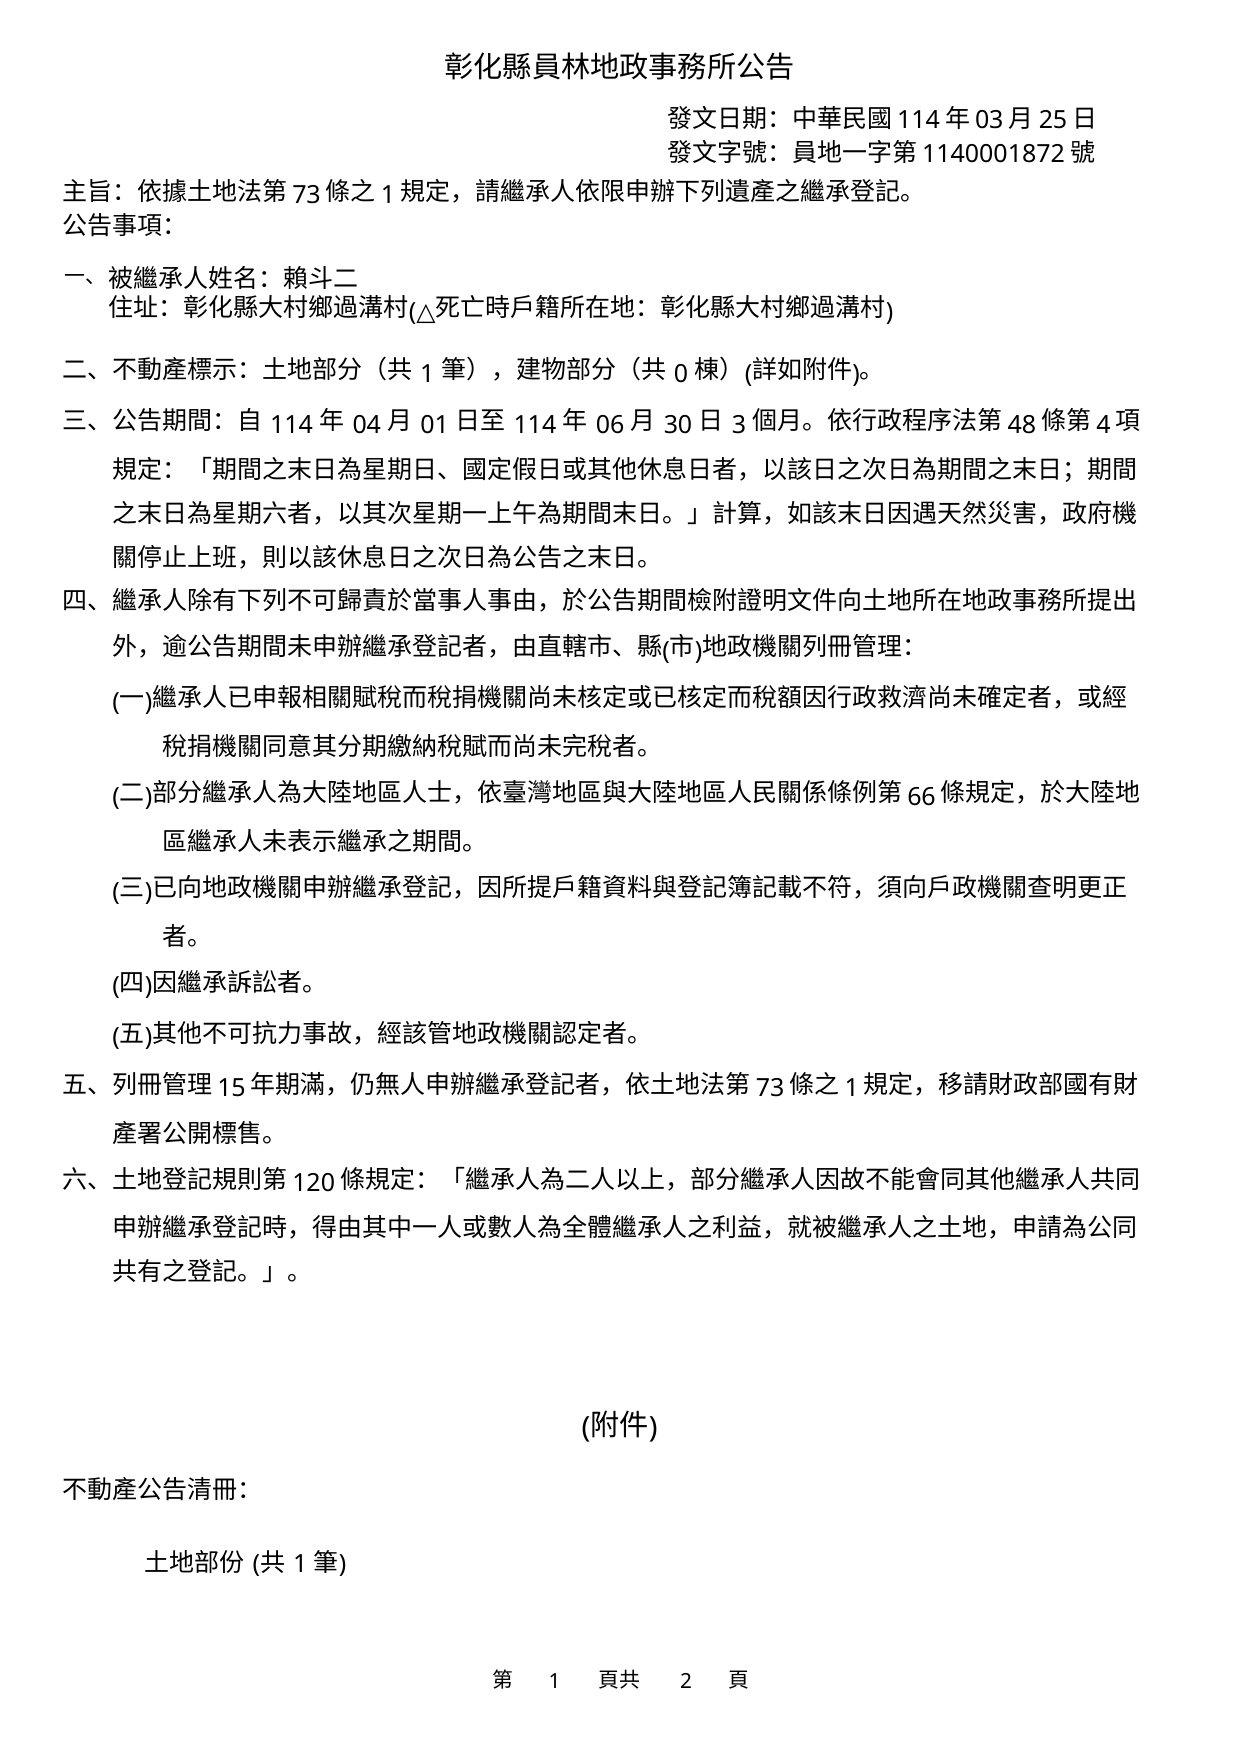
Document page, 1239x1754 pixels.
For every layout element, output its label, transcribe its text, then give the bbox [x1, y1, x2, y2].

table_cell [1177, 1395, 1239, 1456]
table_header [718, 0, 759, 41]
table_cell [667, 1600, 718, 1660]
table_cell 1 [523, 1660, 585, 1701]
table_header [523, 0, 585, 41]
table_cell [0, 1355, 62, 1395]
table_cell [718, 1600, 759, 1660]
table_cell [0, 1529, 62, 1600]
table_cell [0, 264, 62, 315]
table_cell [523, 1600, 585, 1660]
table_cell [653, 1355, 667, 1395]
table_header [653, 0, 667, 41]
table_cell [0, 1456, 62, 1528]
table_header [0, 0, 62, 41]
table_cell [1177, 1355, 1239, 1395]
table_cell [1177, 264, 1239, 315]
table_header [1177, 0, 1239, 41]
table_cell [1177, 1529, 1239, 1600]
table_cell [585, 1600, 653, 1660]
table_cell [483, 1600, 523, 1660]
table_cell [62, 1600, 109, 1660]
table_cell [109, 1355, 482, 1395]
table_cell 2 [653, 1660, 718, 1701]
table_cell [759, 1355, 1177, 1395]
table_cell [667, 1355, 718, 1395]
table_cell [0, 356, 62, 1354]
table_cell [62, 1660, 109, 1701]
table_cell 彰化縣員林地政事務所公告 [62, 41, 1177, 94]
table_cell [653, 1600, 667, 1660]
table_header [483, 0, 523, 41]
table_cell 第 [483, 1660, 523, 1701]
table_cell [0, 1600, 62, 1660]
table_cell [523, 95, 585, 177]
table_header [109, 0, 482, 41]
table_cell 二、不動產標示：土地部分（共 1 筆），建物部分（共 0 棟）(詳如附件)。 三、公告期間：自 114 年 04 月 01 日至 114 年 06 月 30 日 3 個月。依行政程序法第48條第4項 規定：「期間之末日為星期日、國定假日或其他休息日者，以該日之次日為期間之末日；期間 之末日為星期六者，以其次星期一上午為期間末日。」計算，如該末日因遇天然災害，政府機 關停止上班，則以該休息日之次日為公告之末日。 四、繼承人除有下列不可歸責於當事人事由，於公告期間檢附證明文件向土地所在地政事務所提出 外，逾公告期間未申辦繼承登記者，由直轄市、縣(市)地政機關列冊管理： (一)繼承人已申報相關賦稅而稅捐機關尚未核定或已核定而稅額因行政救濟尚未確定者，或經 稅捐機關同意其分期繳納稅賦而尚未完稅者。 (二)部分繼承人為大陸地區人士，依臺灣地區與大陸地區人民關係條例第66條規定，於大陸地 區繼承人未表示繼承之期間。 (三)已向地政機關申辦繼承登記，因所提戶籍資料與登記簿記載不符，須向戶政機關查明更正 者。 (四)因繼承訴訟者。 (五)其他不可抗力事故，經該管地政機關認定者。 五、列冊管理15年期滿，仍無人申辦繼承登記者，依土地法第73條之1規定，移請財政部國有財 產署公開標售。 六、土地登記規則第120條規定：「繼承人為二人以上，部分繼承人因故不能會同其他繼承人共同 申辦繼承登記時，得由其中一人或數人為全體繼承人之利益，就被繼承人之土地，申請為公同 共有之登記。」。 [62, 356, 1177, 1354]
table_cell 頁 [718, 1660, 759, 1701]
table_cell [1177, 95, 1239, 177]
table_cell [483, 95, 523, 177]
table_cell [0, 177, 62, 264]
table_cell [585, 1355, 653, 1395]
table_cell [483, 1355, 523, 1395]
table_cell [1177, 1456, 1239, 1528]
table_cell 一、 [62, 264, 109, 315]
table_cell 發文日期：中華民國114年03月25日 發文字號：員地一字第1140001872號 [667, 95, 1177, 177]
table_cell [1177, 41, 1239, 94]
table_cell [1177, 1600, 1239, 1660]
table_cell [759, 1660, 1177, 1701]
table_cell 土地部份 (共 1 筆) [62, 1529, 1177, 1600]
table_cell [109, 95, 482, 177]
table_cell [523, 1355, 585, 1395]
table_cell [62, 95, 109, 177]
table_cell 主旨：依據土地法第73條之1規定，請繼承人依限申辦下列遺產之繼承登記。 公告事項： [62, 177, 1177, 264]
table_header [62, 0, 109, 41]
table_cell [109, 1660, 482, 1701]
table_cell 頁共 [585, 1660, 653, 1701]
table_cell [759, 1600, 1177, 1660]
table_header [759, 0, 1177, 41]
table_cell 不動產公告清冊： [62, 1456, 1177, 1528]
table_cell [0, 315, 62, 356]
table_cell [653, 95, 667, 177]
table_cell [62, 315, 109, 356]
table_cell [585, 95, 653, 177]
table_header [667, 0, 718, 41]
table_cell [1177, 356, 1239, 1354]
table_cell (附件) [62, 1395, 1177, 1456]
table_cell 被繼承人姓名：賴斗二 住址：彰化縣大村鄉過溝村(△死亡時戶籍所在地：彰化縣大村鄉過溝村) [109, 264, 1177, 356]
table_cell [1177, 1660, 1239, 1701]
table_cell [109, 1600, 482, 1660]
table_cell [1177, 177, 1239, 264]
table_cell [718, 1355, 759, 1395]
table_cell [0, 95, 62, 177]
table_cell [0, 1395, 62, 1456]
table_header [585, 0, 653, 41]
table_cell [0, 41, 62, 94]
table_cell [0, 1660, 62, 1701]
table_cell [1177, 315, 1239, 356]
table_cell [62, 1355, 109, 1395]
